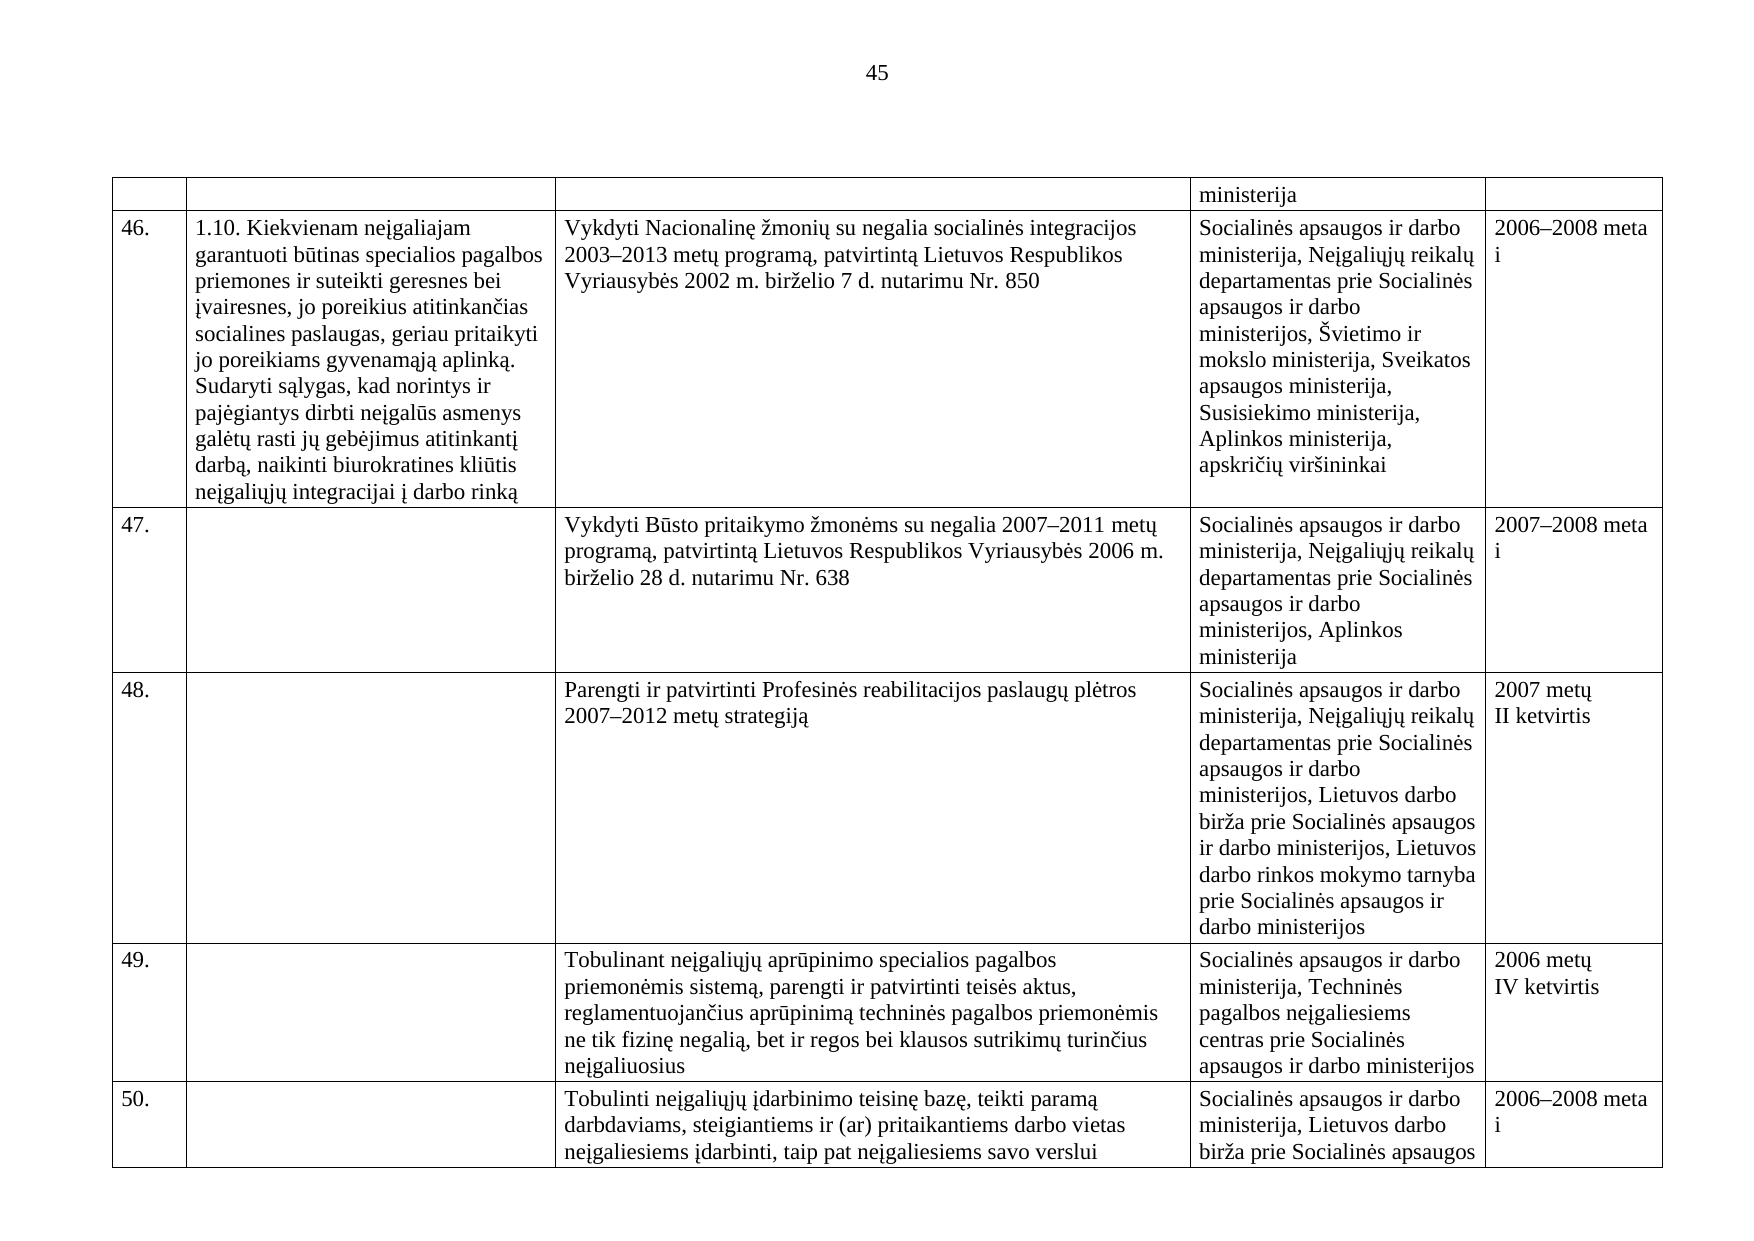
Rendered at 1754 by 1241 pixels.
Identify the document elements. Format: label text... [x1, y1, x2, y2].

table_cell Socialinės apsaugos ir darbo ministerija, Lietuvos darbo birža prie Socialinės apsaugos [1191, 1082, 1485, 1167]
table_cell Vykdyti Būsto pritaikymo žmonėms su negalia 2007–2011 metų programą, patvirtintą Lietuvos Respublikos Vyriausybės 2006 m. birželio 28 d. nutarimu Nr. 638 [556, 508, 1190, 672]
table_cell [187, 508, 555, 672]
table_cell Socialinės apsaugos ir darbo ministerija, Neįgaliųjų reikalų departamentas prie Socialinės apsaugos ir darbo ministerijos, Lietuvos darbo birža prie Socialinės apsaugos ir darbo ministerijos, Lietuvos darbo rinkos mokymo tarnyba prie Socialinės apsaugos ir darbo ministerijos [1191, 673, 1485, 943]
table_cell 1.10. Kiekvienam neįgaliajam garantuoti būtinas specialios pagalbos priemones ir suteikti geresnes bei įvairesnes, jo poreikius atitinkančias socialines paslaugas, geriau pritaikyti jo poreikiams gyvenamąją aplinką. Sudaryti sąlygas, kad norintys ir pajėgiantys dirbti neįgalūs asmenys galėtų rasti jų gebėjimus atitinkantį darbą, naikinti biurokratines kliūtis neįgaliųjų integracijai į darbo rinką [187, 211, 555, 507]
table_cell 2006–2008 metai [1486, 1082, 1662, 1167]
table_cell [187, 944, 555, 1081]
table_cell [187, 673, 555, 943]
table_cell 2007 metų II ketvirtis [1486, 673, 1662, 943]
table_cell 48. [113, 673, 186, 943]
table_cell Tobulinant neįgaliųjų aprūpinimo specialios pagalbos priemonėmis sistemą, parengti ir patvirtinti teisės aktus, reglamentuojančius aprūpinimą techninės pagalbos priemonėmis ne tik fizinę negalią, bet ir regos bei klausos sutrikimų turinčius neįgaliuosius [556, 944, 1190, 1081]
table_cell Vykdyti Nacionalinę žmonių su negalia socialinės integracijos 2003–2013 metų programą, patvirtintą Lietuvos Respublikos Vyriausybės 2002 m. birželio 7 d. nutarimu Nr. 850 [556, 211, 1190, 507]
table_cell 47. [113, 508, 186, 672]
table_cell 2006–2008 metai [1486, 211, 1662, 507]
table_cell [556, 178, 1190, 210]
table_cell ministerija [1191, 178, 1485, 210]
table_cell 2006 metų IV ketvirtis [1486, 944, 1662, 1081]
table_cell 46. [113, 211, 186, 507]
table_cell Socialinės apsaugos ir darbo ministerija, Neįgaliųjų reikalų departamentas prie Socialinės apsaugos ir darbo ministerijos, Švietimo ir mokslo ministerija, Sveikatos apsaugos ministerija, Susisiekimo ministerija, Aplinkos ministerija, apskričių viršininkai [1191, 211, 1485, 507]
table_cell [187, 178, 555, 210]
table_cell [187, 1082, 555, 1167]
table_cell [113, 178, 186, 210]
table_cell 2007–2008 metai [1486, 508, 1662, 672]
table_cell Socialinės apsaugos ir darbo ministerija, Techninės pagalbos neįgaliesiems centras prie Socialinės apsaugos ir darbo ministerijos [1191, 944, 1485, 1081]
table_cell 49. [113, 944, 186, 1081]
table_cell 50. [113, 1082, 186, 1167]
table_cell Tobulinti neįgaliųjų įdarbinimo teisinę bazę, teikti paramą darbdaviams, steigiantiems ir (ar) pritaikantiems darbo vietas neįgaliesiems įdarbinti, taip pat neįgaliesiems savo verslui [556, 1082, 1190, 1167]
table_cell Socialinės apsaugos ir darbo ministerija, Neįgaliųjų reikalų departamentas prie Socialinės apsaugos ir darbo ministerijos, Aplinkos ministerija [1191, 508, 1485, 672]
table_cell Parengti ir patvirtinti Profesinės reabilitacijos paslaugų plėtros 2007–2012 metų strategiją [556, 673, 1190, 943]
table_cell [1486, 178, 1662, 210]
